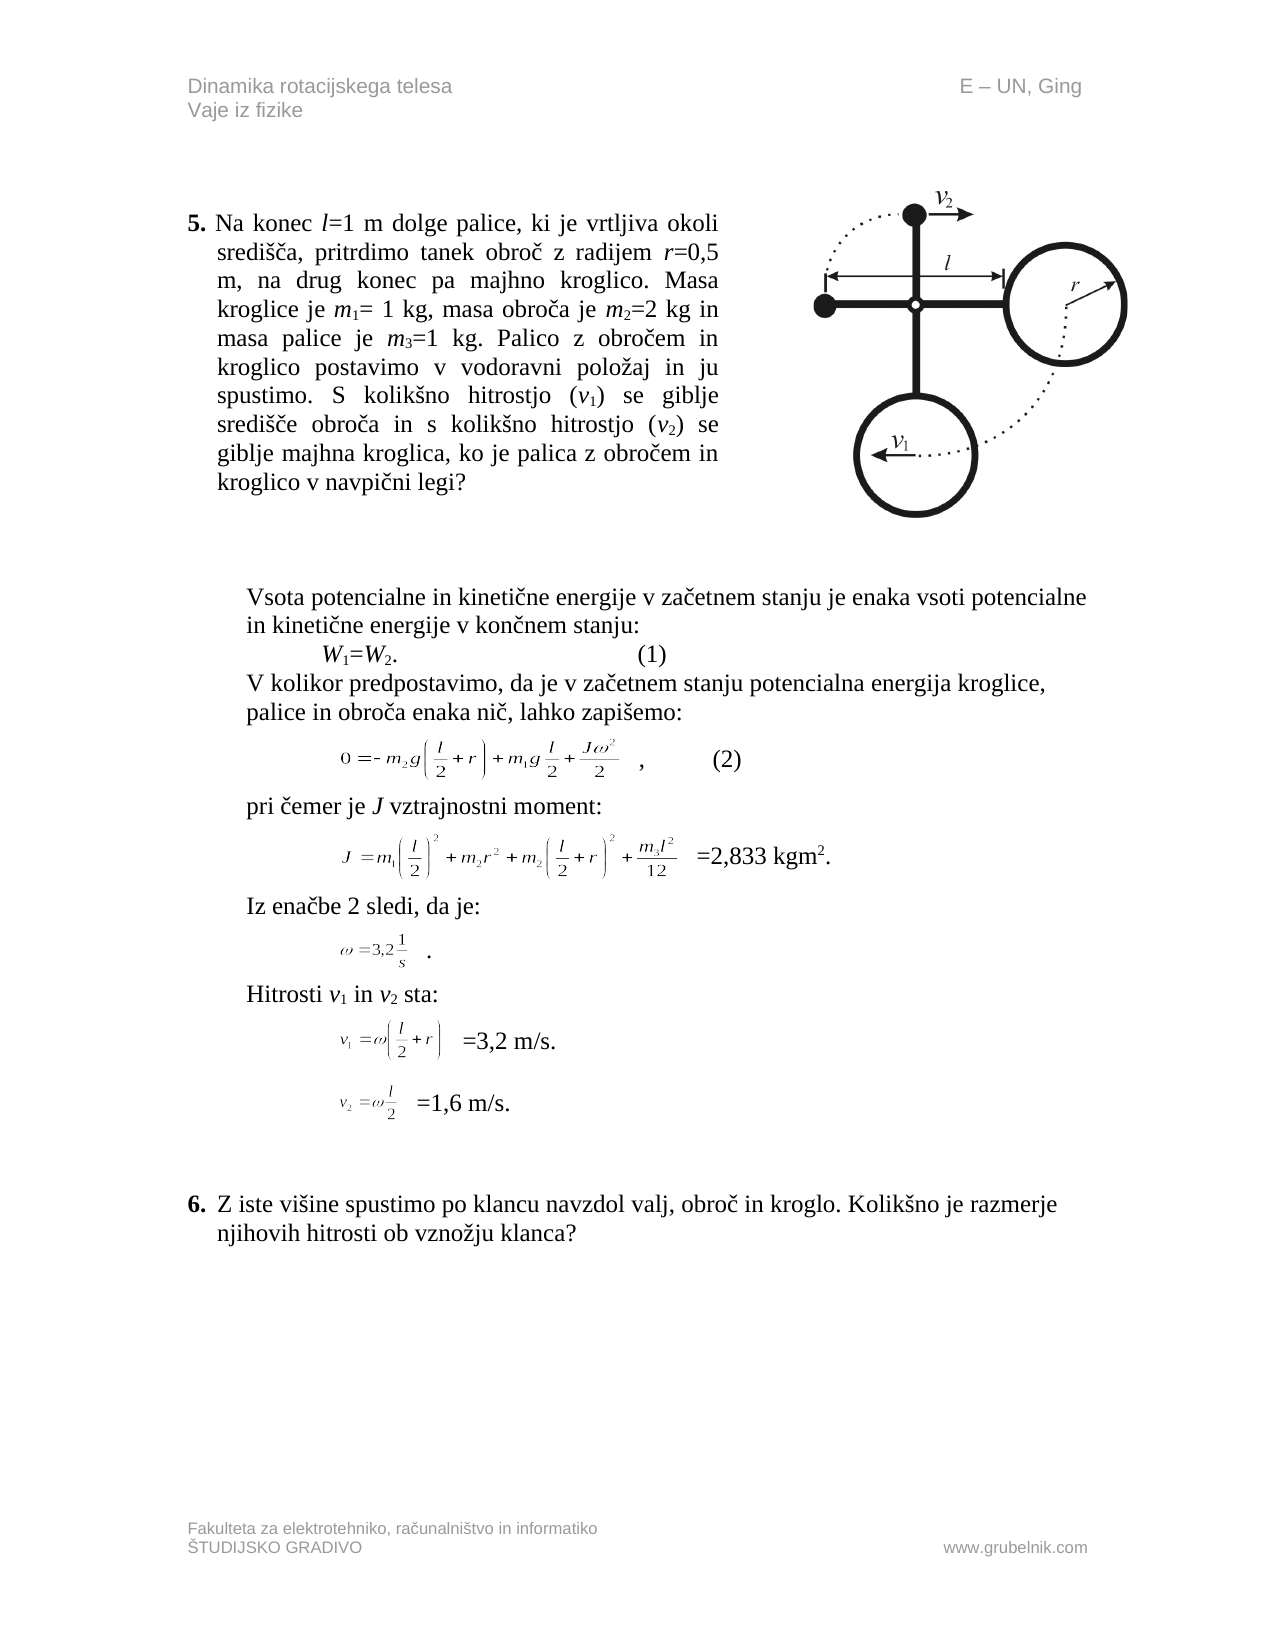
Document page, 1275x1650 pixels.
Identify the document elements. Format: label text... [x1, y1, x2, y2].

text , (2) [246, 726, 1088, 791]
picture [813, 191, 1128, 518]
text Hitrosti v1 in v2 sta: [246, 979, 1088, 1008]
text Vsota potencialne in kinetične energije v začetnem stanju je enaka vsoti potencialne in kinetične energije v končnem stanju: [246, 582, 1088, 639]
text =1,6 m/s. [246, 1073, 1088, 1132]
text Iz enačbe 2 sledi, da je: [246, 891, 1088, 920]
text =2,833 kgm2. [246, 820, 1088, 891]
text 5. Na konec l=1 m dolge palice, ki je vrtljiva okoli središča, pritrdimo tanek obroč z radijem r=0,5 m, na drug konec pa majhno kroglico. Masa kroglice je m1= 1 kg, masa obroča je m2=2 kg in masa palice je m3=1 kg. Palico z obročem in kroglico postavimo v vodoravni položaj in ju spustimo. S kolikšno hitrostjo (v1) se giblje središče obroča in s kolikšno hitrostjo (v2) se giblje majhna kroglica, ko je palica z obročem in kroglico v navpični legi? [187, 208, 719, 496]
text . [246, 920, 1088, 979]
text V kolikor predpostavimo, da je v začetnem stanju potencialna energija kroglice, palice in obroča enaka nič, lahko zapišemo: [246, 668, 1088, 726]
text W1=W2. (1) [246, 639, 1088, 668]
text =3,2 m/s. [246, 1008, 1088, 1073]
text pri čemer je J vztrajnostni moment: [246, 791, 1088, 820]
text 6. Z iste višine spustimo po klancu navzdol valj, obroč in kroglo. Kolikšno je razmerje njihovih hitrosti ob vznožju klanca? [187, 1189, 1088, 1247]
